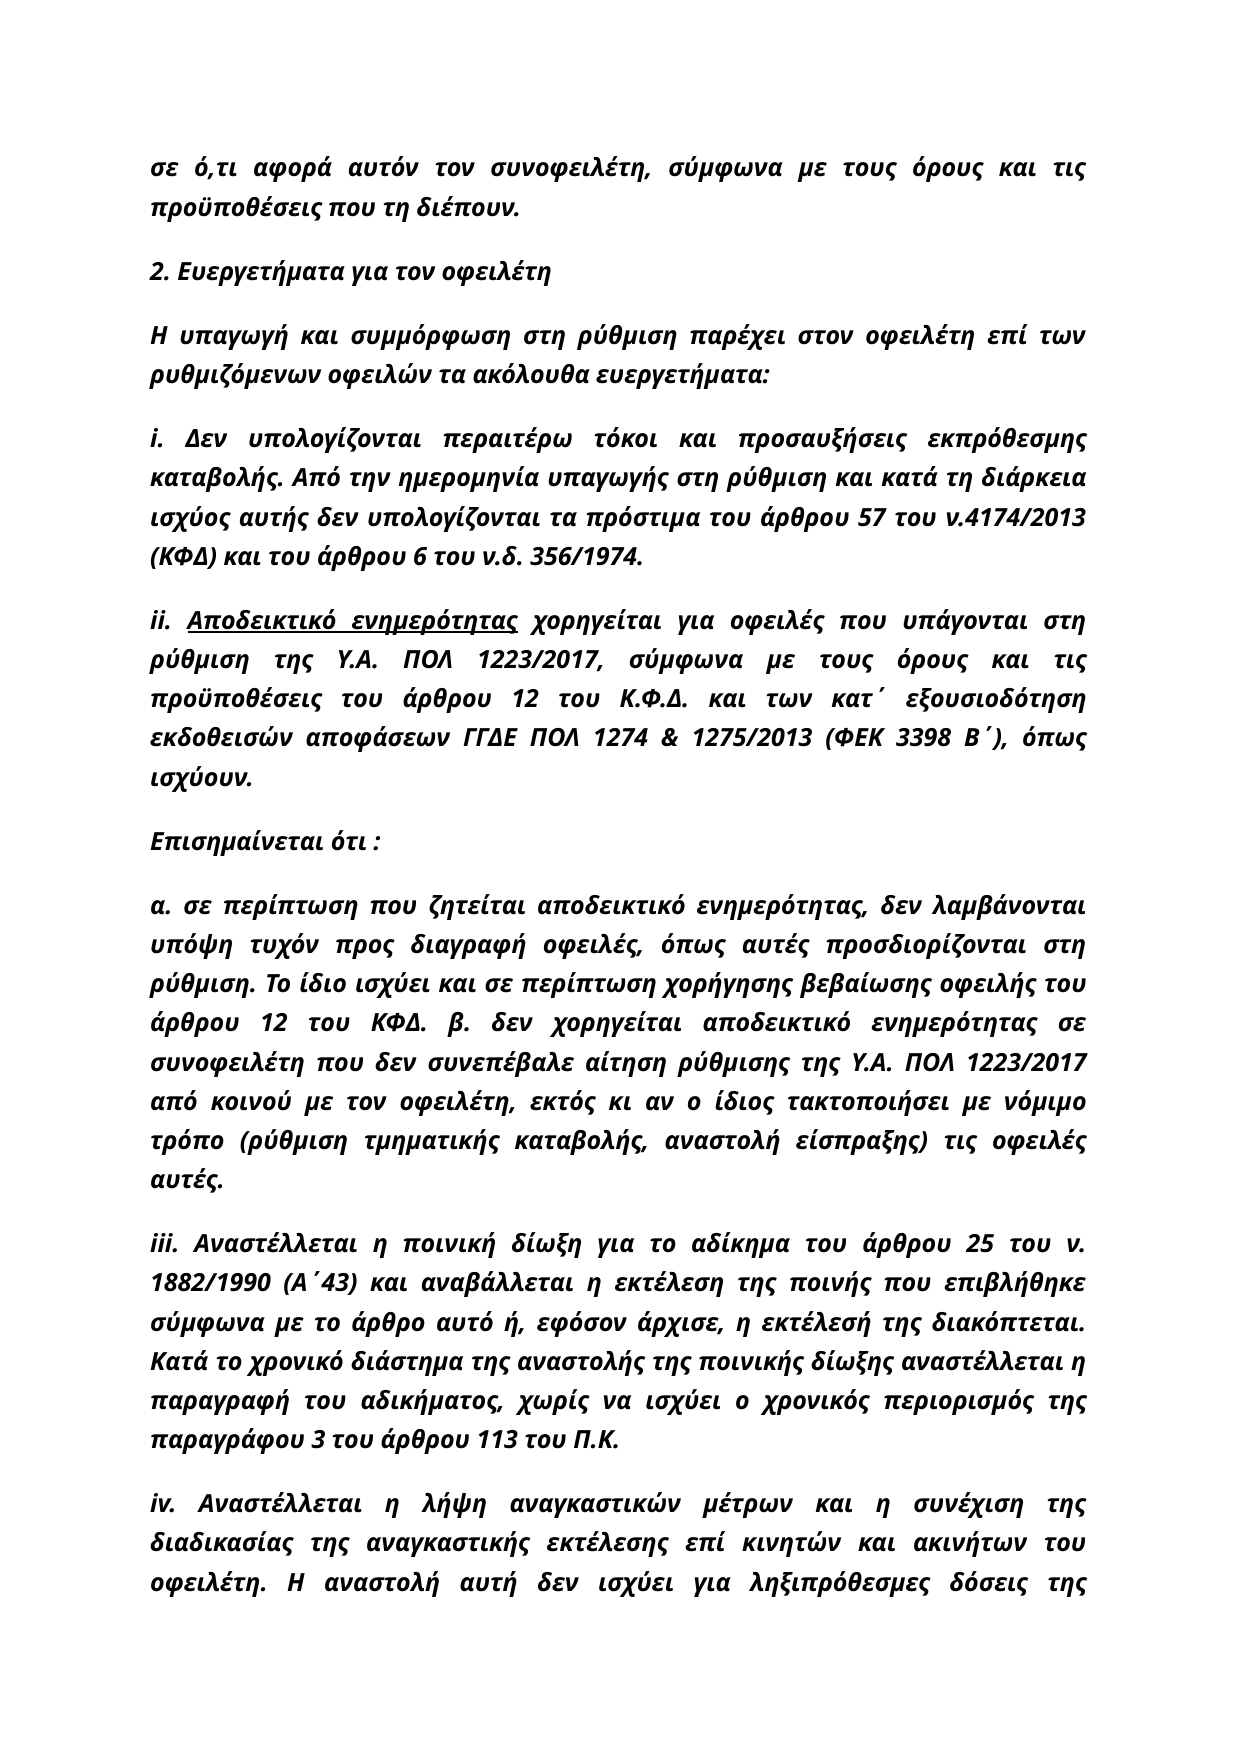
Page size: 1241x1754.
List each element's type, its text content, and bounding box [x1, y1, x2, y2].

text σε ό,τι αφορά αυτόν τον συνοφειλέτη, σύμφωνα με τους όρους και τις προϋποθέσεις που τη διέπουν. [150, 150, 1090, 223]
text 2. Ευεργετήματα για τον οφειλέτη [150, 253, 1090, 287]
text Η υπαγωγή και συμμόρφωση στη ρύθμιση παρέχει στον οφειλέτη επί των ρυθμιζόμενων οφειλών τα ακόλουθα ευεργετήματα: [150, 317, 1090, 391]
text i. Δεν υπολογίζονται περαιτέρω τόκοι και προσαυξήσεις εκπρόθεσμης καταβολής. Από την ημερομηνία υπαγωγής στη ρύθμιση και κατά τη διάρκεια ισχύος αυτής δεν υπολογίζονται τα πρόστιμα του άρθρου 57 του ν.4174/2013 (ΚΦΔ) και του άρθρου 6 του ν.δ. 356/1974. [150, 421, 1090, 572]
text ii. Αποδεικτικό ενημερότητας χορηγείται για οφειλές που υπάγονται στη ρύθμιση της Υ.Α. ΠΟΛ 1223/2017, σύμφωνα με τους όρους και τις προϋποθέσεις του άρθρου 12 του Κ.Φ.Δ. και των κατ΄ εξουσιοδότηση εκδοθεισών αποφάσεων ΓΓΔΕ ΠΟΛ 1274 & 1275/2013 (ΦΕΚ 3398 Β΄), όπως ισχύουν. [150, 602, 1090, 793]
text iv. Αναστέλλεται η λήψη αναγκαστικών μέτρων και η συνέχιση της διαδικασίας της αναγκαστικής εκτέλεσης επί κινητών και ακινήτων του οφειλέτη. Η αναστολή αυτή δεν ισχύει για ληξιπρόθεσμες δόσεις της [150, 1486, 1090, 1598]
text Επισημαίνεται ότι : [150, 823, 1090, 857]
text iii. Αναστέλλεται η ποινική δίωξη για το αδίκημα του άρθρου 25 του ν. 1882/1990 (Α΄43) και αναβάλλεται η εκτέλεση της ποινής που επιβλήθηκε σύμφωνα με το άρθρο αυτό ή, εφόσον άρχισε, η εκτέλεσή της διακόπτεται. Κατά το χρονικό διάστημα της αναστολής της ποινικής δίωξης αναστέλλεται η παραγραφή του αδικήματος, χωρίς να ισχύει ο χρονικός περιορισμός της παραγράφου 3 του άρθρου 113 του Π.Κ. [150, 1226, 1090, 1456]
text α. σε περίπτωση που ζητείται αποδεικτικό ενημερότητας, δεν λαμβάνονται υπόψη τυχόν προς διαγραφή οφειλές, όπως αυτές προσδιορίζονται στη ρύθμιση. Το ίδιο ισχύει και σε περίπτωση χορήγησης βεβαίωσης οφειλής του άρθρου 12 του ΚΦΔ. β. δεν χορηγείται αποδεικτικό ενημερότητας σε συνοφειλέτη που δεν συνεπέβαλε αίτηση ρύθμισης της Υ.Α. ΠΟΛ 1223/2017 από κοινού με τον οφειλέτη, εκτός κι αν ο ίδιος τακτοποιήσει με νόμιμο τρόπο (ρύθμιση τμηματικής καταβολής, αναστολή είσπραξης) τις οφειλές αυτές. [150, 887, 1090, 1196]
